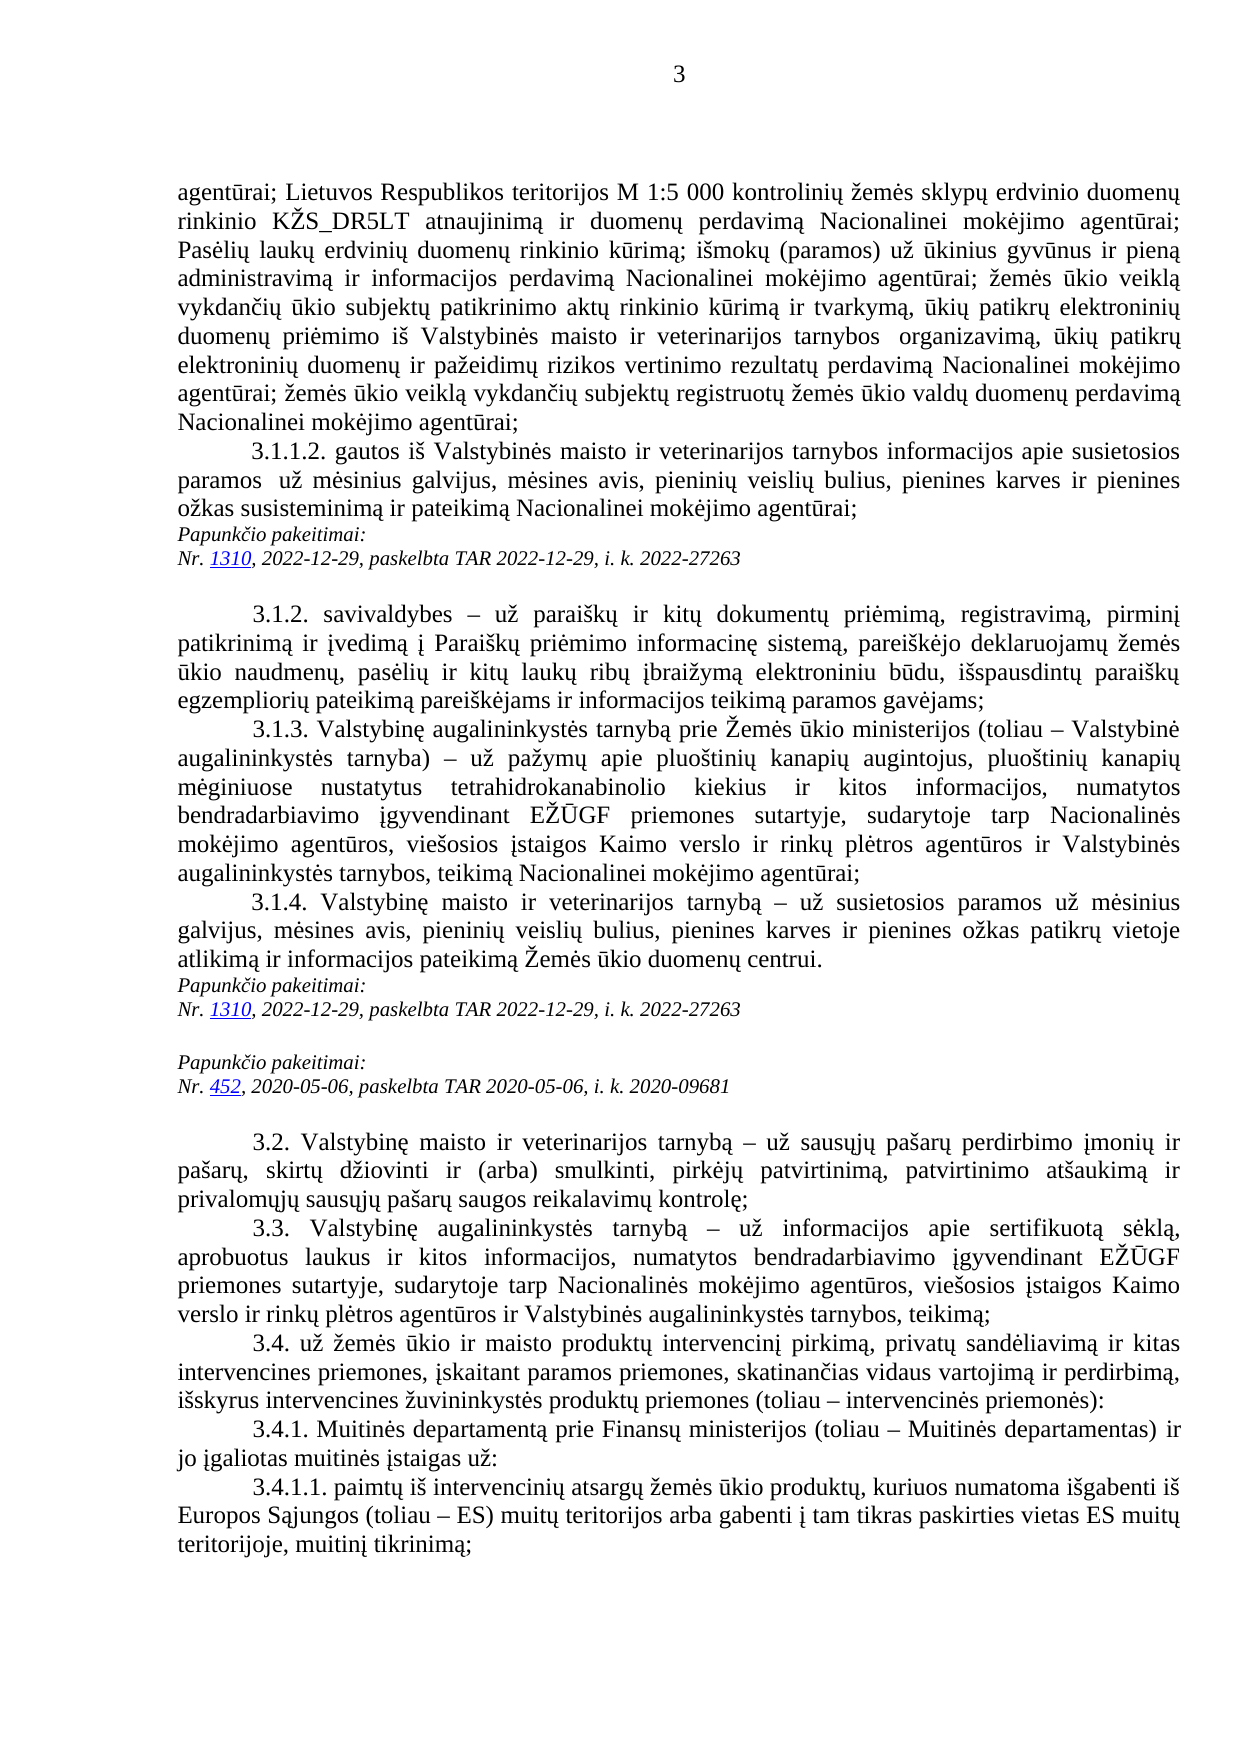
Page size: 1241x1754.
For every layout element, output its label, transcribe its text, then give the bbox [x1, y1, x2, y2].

text Papunkčio pakeitimai: [177, 973, 1181, 997]
text 3.1.2. savivaldybes – už paraiškų ir kitų dokumentų priėmimą, registravimą, pirminį patikrinimą ir įvedimą į Paraiškų priėmimo informacinę sistemą, pareiškėjo deklaruojamų žemės ūkio naudmenų, pasėlių ir kitų laukų ribų įbraižymą elektroniniu būdu, išspausdintų paraiškų egzempliorių pateikimą pareiškėjams ir informacijos teikimą paramos gavėjams; [177, 599, 1181, 714]
text 3.1.3. Valstybinę augalininkystės tarnybą prie Žemės ūkio ministerijos (toliau – Valstybinė augalininkystės tarnyba) – už pažymų apie pluoštinių kanapių augintojus, pluoštinių kanapių mėginiuose nustatytus tetrahidrokanabinolio kiekius ir kitos informacijos, numatytos bendradarbiavimo įgyvendinant EŽŪGF priemones sutartyje, sudarytoje tarp Nacionalinės mokėjimo agentūros, viešosios įstaigos Kaimo verslo ir rinkų plėtros agentūros ir Valstybinės augalininkystės tarnybos, teikimą Nacionalinei mokėjimo agentūrai; [177, 714, 1181, 887]
text Papunkčio pakeitimai: [177, 1050, 1181, 1074]
text 3.2. Valstybinę maisto ir veterinarijos tarnybą – už sausųjų pašarų perdirbimo įmonių ir pašarų, skirtų džiovinti ir (arba) smulkinti, pirkėjų patvirtinimą, patvirtinimo atšaukimą ir privalomųjų sausųjų pašarų saugos reikalavimų kontrolę; [177, 1127, 1181, 1213]
text 3.4.1.1. paimtų iš intervencinių atsargų žemės ūkio produktų, kuriuos numatoma išgabenti iš Europos Sąjungos (toliau – ES) muitų teritorijos arba gabenti į tam tikras paskirties vietas ES muitų teritorijoje, muitinį tikrinimą; [177, 1472, 1181, 1558]
text 3.4. už žemės ūkio ir maisto produktų intervencinį pirkimą, privatų sandėliavimą ir kitas intervencines priemones, įskaitant paramos priemones, skatinančias vidaus vartojimą ir perdirbimą, išskyrus intervencines žuvininkystės produktų priemones (toliau – intervencinės priemonės): [177, 1328, 1181, 1414]
text 3.3. Valstybinę augalininkystės tarnybą – už informacijos apie sertifikuotą sėklą, aprobuotus laukus ir kitos informacijos, numatytos bendradarbiavimo įgyvendinant EŽŪGF priemones sutartyje, sudarytoje tarp Nacionalinės mokėjimo agentūros, viešosios įstaigos Kaimo verslo ir rinkų plėtros agentūros ir Valstybinės augalininkystės tarnybos, teikimą; [177, 1213, 1181, 1328]
text Nr. 1310, 2022-12-29, paskelbta TAR 2022-12-29, i. k. 2022-27263 [177, 546, 1181, 570]
text agentūrai; Lietuvos Respublikos teritorijos M 1:5 000 kontrolinių žemės sklypų erdvinio duomenų rinkinio KŽS_DR5LT atnaujinimą ir duomenų perdavimą Nacionalinei mokėjimo agentūrai; Pasėlių laukų erdvinių duomenų rinkinio kūrimą; išmokų (paramos) už ūkinius gyvūnus ir pieną administravimą ir informacijos perdavimą Nacionalinei mokėjimo agentūrai; žemės ūkio veiklą vykdančių ūkio subjektų patikrinimo aktų rinkinio kūrimą ir tvarkymą, ūkių patikrų elektroninių duomenų priėmimo iš Valstybinės maisto ir veterinarijos tarnybos organizavimą, ūkių patikrų elektroninių duomenų ir pažeidimų rizikos vertinimo rezultatų perdavimą Nacionalinei mokėjimo agentūrai; žemės ūkio veiklą vykdančių subjektų registruotų žemės ūkio valdų duomenų perdavimą Nacionalinei mokėjimo agentūrai; [177, 177, 1181, 436]
text 3.1.4. Valstybinę maisto ir veterinarijos tarnybą – už susietosios paramos už mėsinius galvijus, mėsines avis, pieninių veislių bulius, pienines karves ir pienines ožkas patikrų vietoje atlikimą ir informacijos pateikimą Žemės ūkio duomenų centrui. [177, 887, 1181, 973]
text Nr. 452, 2020-05-06, paskelbta TAR 2020-05-06, i. k. 2020-09681 [177, 1074, 1181, 1098]
text Nr. 1310, 2022-12-29, paskelbta TAR 2022-12-29, i. k. 2022-27263 [177, 997, 1181, 1021]
text 3.4.1. Muitinės departamentą prie Finansų ministerijos (toliau – Muitinės departamentas) ir jo įgaliotas muitinės įstaigas už: [177, 1414, 1181, 1472]
text 3.1.1.2. gautos iš Valstybinės maisto ir veterinarijos tarnybos informacijos apie susietosios paramos už mėsinius galvijus, mėsines avis, pieninių veislių bulius, pienines karves ir pienines ožkas susisteminimą ir pateikimą Nacionalinei mokėjimo agentūrai; [177, 436, 1181, 522]
text Papunkčio pakeitimai: [177, 522, 1181, 546]
